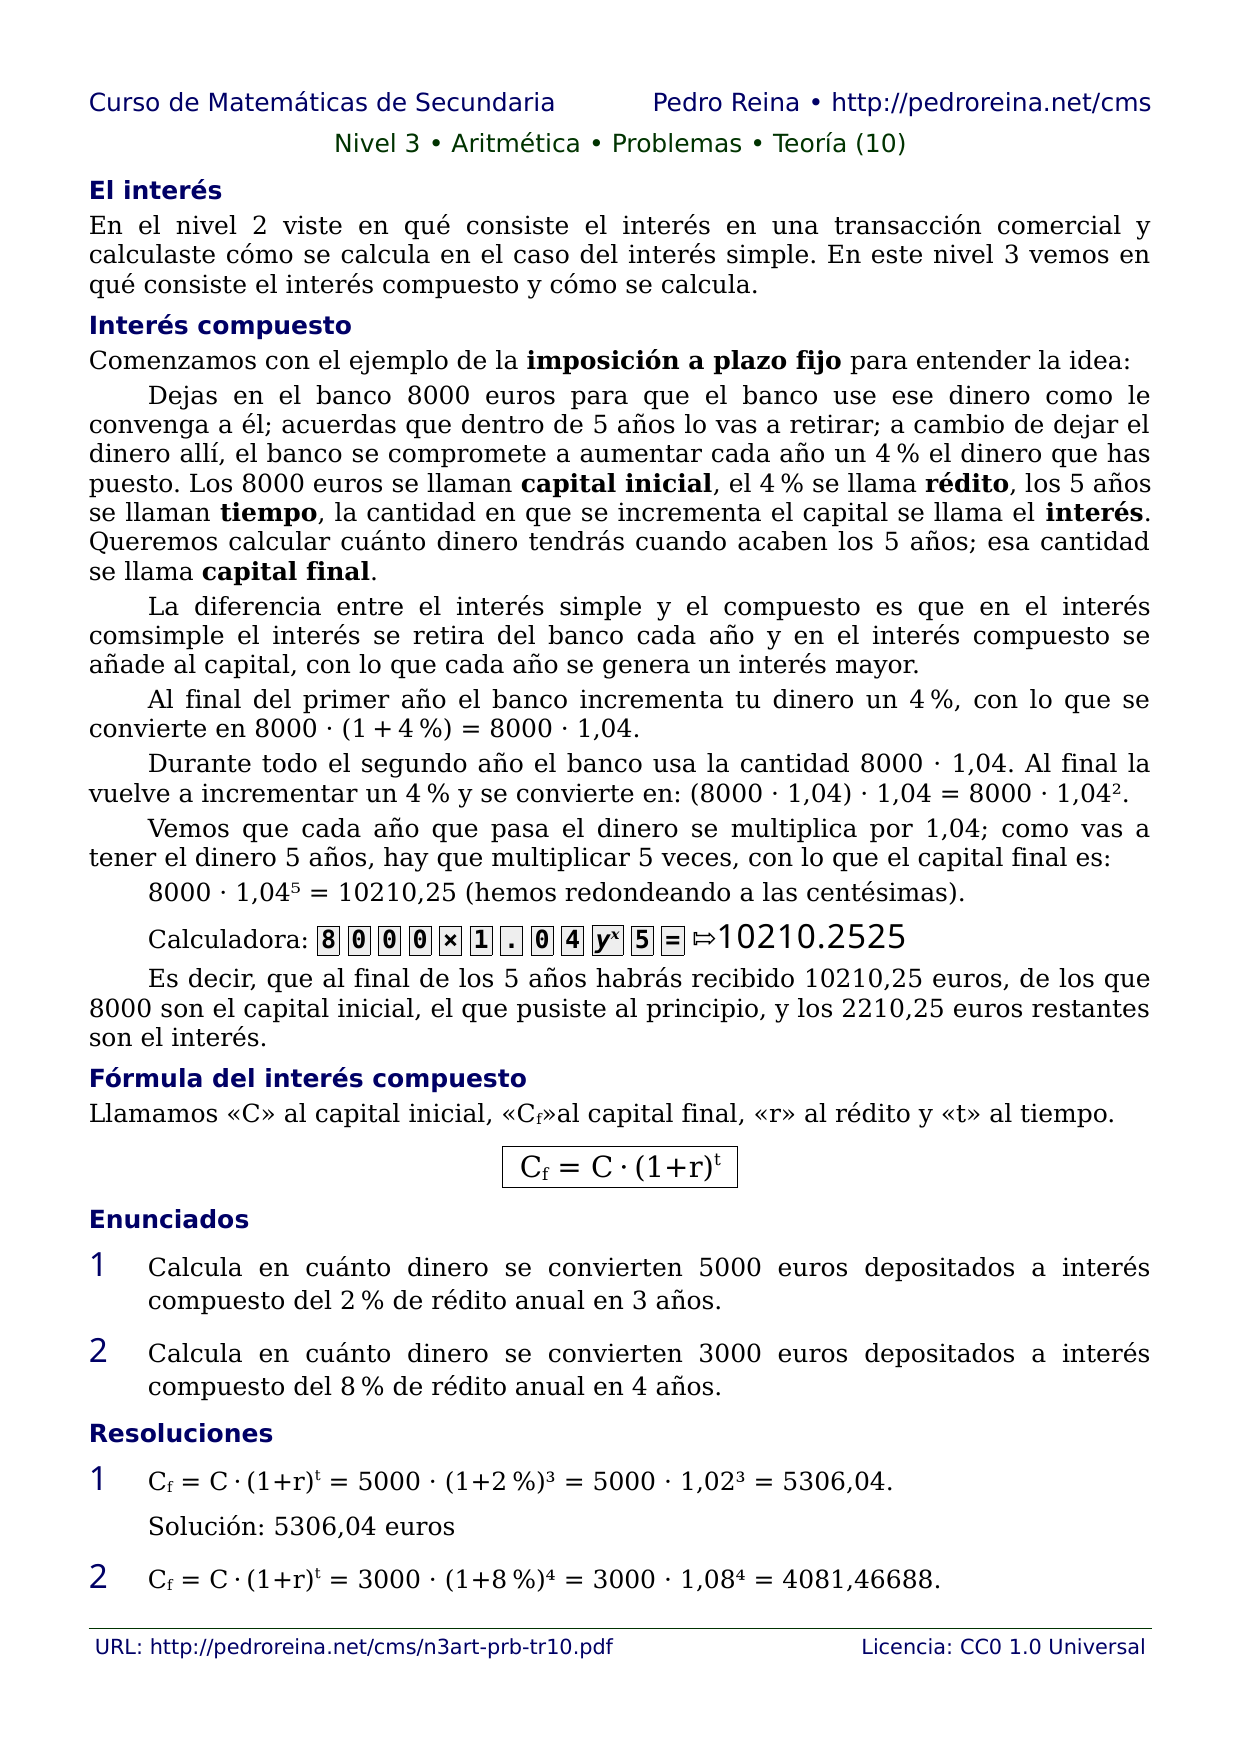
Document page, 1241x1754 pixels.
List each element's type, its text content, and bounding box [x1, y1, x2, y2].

text En el nivel 2 viste en qué consiste el interés en una transacción comercial y calculaste cómo se calcula en el caso del interés simple. En este nivel 3 vemos en qué consiste el interés compuesto y cómo se calcula. [88, 211, 1152, 299]
text Durante todo el segundo año el banco usa la cantidad 8000 · 1,04. Al final la vuelve a incrementar un 4 % y se convierte en: (8000 · 1,04) · 1,04 = 8000 · 1,04². [88, 750, 1152, 808]
text Calculadora: 8 0 0 0 × 1 . 0 4 yx 5 = ⇰10210.2525 [88, 913, 1152, 959]
text Curso de Matemáticas de Secundaria Pedro Reina • http://pedroreina.net/cms [88, 88, 1152, 118]
text Fórmula del interés compuesto [88, 1064, 1152, 1093]
text Nivel 3 • Aritmética • Problemas • Teoría (10) [88, 129, 1152, 159]
text 8000 · 1,04⁵ = 10210,25 (hemos redondeando a las centésimas). [88, 878, 1152, 907]
text Interés compuesto [88, 311, 1152, 340]
text El interés [88, 176, 1152, 206]
list Calcula en cuánto dinero se convierten 3000 euros depositados a interés compuesto del 8 % de rédito anual en 4 años. [88, 1327, 1152, 1402]
list Calcula en cuánto dinero se convierten 5000 euros depositados a interés compuesto del 2 % de rédito anual en 3 años. [88, 1241, 1152, 1315]
text Resoluciones [88, 1419, 1152, 1448]
text Es decir, que al final de los 5 años habrás recibido 10210,25 euros, de los que 8000 son el capital inicial, el que pusiste al principio, y los 2210,25 euros restantes son el interés. [88, 965, 1152, 1052]
text Vemos que cada año que pasa el dinero se multiplica por 1,04; como vas a tener el dinero 5 años, hay que multiplicar 5 veces, con lo que el capital final es: [88, 814, 1152, 872]
list Cf = C · (1+r)t = 5000 · (1+2 %)³ = 5000 · 1,02³ = 5306,04. [88, 1454, 1152, 1500]
text Al final del primer año el banco incrementa tu dinero un 4 %, con lo que se convierte en 8000 · (1 + 4 %) = 8000 · 1,04. [88, 685, 1152, 744]
list Cf = C · (1+r)t = 3000 · (1+8 %)⁴ = 3000 · 1,08⁴ = 4081,46688. [88, 1553, 1152, 1598]
text Dejas en el banco 8000 euros para que el banco use ese dinero como le convenga a él; acuerdas que dentro de 5 años lo vas a retirar; a cambio de dejar el dinero allí, el banco se compromete a aumentar cada año un 4 % el dinero que has puesto. Los 8000 euros se llaman capital inicial, el 4 % se llama rédito, los 5 años se llaman tiempo, la cantidad en que se incrementa el capital se llama el interés. Queremos calcular cuánto dinero tendrás cuando acaben los 5 años; esa cantidad se llama capital final. [88, 381, 1152, 586]
text Comenzamos con el ejemplo de la imposición a plazo fijo para entender la idea: [88, 346, 1152, 375]
text Llamamos «C» al capital inicial, «Cf»al capital final, «r» al rédito y «t» al tiempo. [88, 1099, 1152, 1128]
text Cf = C · (1+r)t [503, 1147, 737, 1187]
text Solución: 5306,04 euros [148, 1512, 1152, 1541]
text La diferencia entre el interés simple y el compuesto es que en el interés comsimple el interés se retira del banco cada año y en el interés compuesto se añade al capital, con lo que cada año se genera un interés mayor. [88, 592, 1152, 679]
text Enunciados [88, 1206, 1152, 1235]
